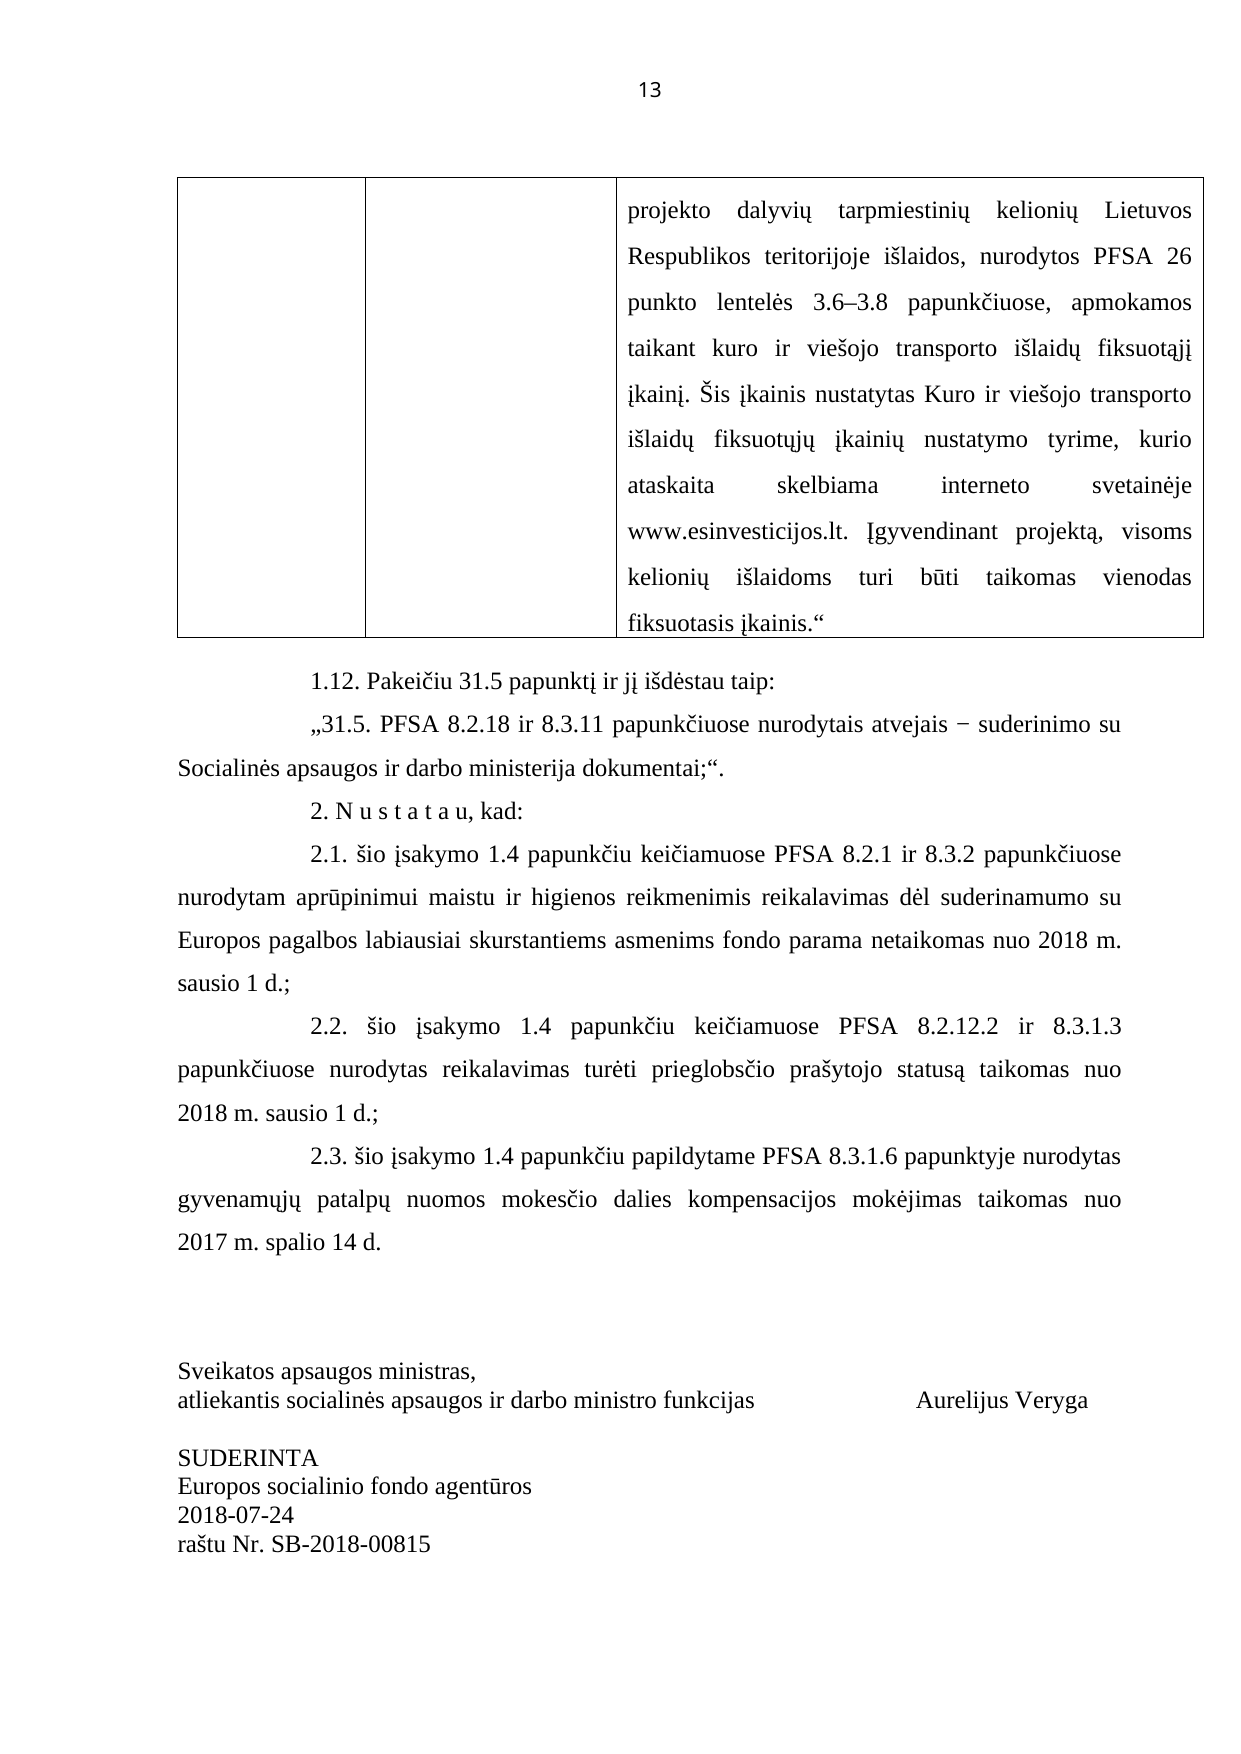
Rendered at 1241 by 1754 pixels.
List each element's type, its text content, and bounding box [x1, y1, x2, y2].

table_header [366, 178, 616, 637]
text 2.2. šio įsakymo 1.4 papunkčiu keičiamuose PFSA 8.2.12.2 ir 8.3.1.3 papunkčiuose nurodytas reikalavimas turėti prieglobsčio prašytojo statusą taikomas nuo 2018 m. sausio 1 d.; [177, 1011, 1122, 1126]
text atliekantis socialinės apsaugos ir darbo ministro funkcijas Aurelijus Veryga [177, 1385, 1122, 1414]
table_header [178, 178, 365, 637]
text 2.1. šio įsakymo 1.4 papunkčiu keičiamuose PFSA 8.2.1 ir 8.3.2 papunkčiuose nurodytam aprūpinimui maistu ir higienos reikmenimis reikalavimas dėl suderinamumo su Europos pagalbos labiausiai skurstantiems asmenims fondo parama netaikomas nuo 2018 m. sausio 1 d.; [177, 839, 1122, 997]
text 2018-07-24 [177, 1500, 1122, 1529]
table_header projekto dalyvių tarpmiestinių kelionių Lietuvos Respublikos teritorijoje išlaidos, nurodytos PFSA 26 punkto lentelės 3.6–3.8 papunkčiuose, apmokamos taikant kuro ir viešojo transporto išlaidų fiksuotąjį įkainį. Šis įkainis nustatytas Kuro ir viešojo transporto išlaidų fiksuotųjų įkainių nustatymo tyrime, kurio ataskaita skelbiama interneto svetainėje www.esinvesticijos.lt. Įgyvendinant projektą, visoms kelionių išlaidoms turi būti taikomas vienodas fiksuotasis įkainis.“ [617, 178, 1203, 637]
text 2.3. šio įsakymo 1.4 papunkčiu papildytame PFSA 8.3.1.6 papunktyje nurodytas gyvenamųjų patalpų nuomos mokesčio dalies kompensacijos mokėjimas taikomas nuo 2017 m. spalio 14 d. [177, 1141, 1122, 1256]
text Europos socialinio fondo agentūros [177, 1471, 1122, 1500]
text „31.5. PFSA 8.2.18 ir 8.3.11 papunkčiuose nurodytais atvejais − suderinimo su Socialinės apsaugos ir darbo ministerija dokumentai;“. [177, 709, 1122, 781]
text raštu Nr. SB-2018-00815 [177, 1529, 1122, 1558]
text SUDERINTA [177, 1443, 1122, 1471]
text 2. N u s t a t a u, kad: [177, 796, 1122, 824]
text Sveikatos apsaugos ministras, [177, 1356, 1074, 1385]
text 1.12. Pakeičiu 31.5 papunktį ir jį išdėstau taip: [177, 666, 1122, 695]
